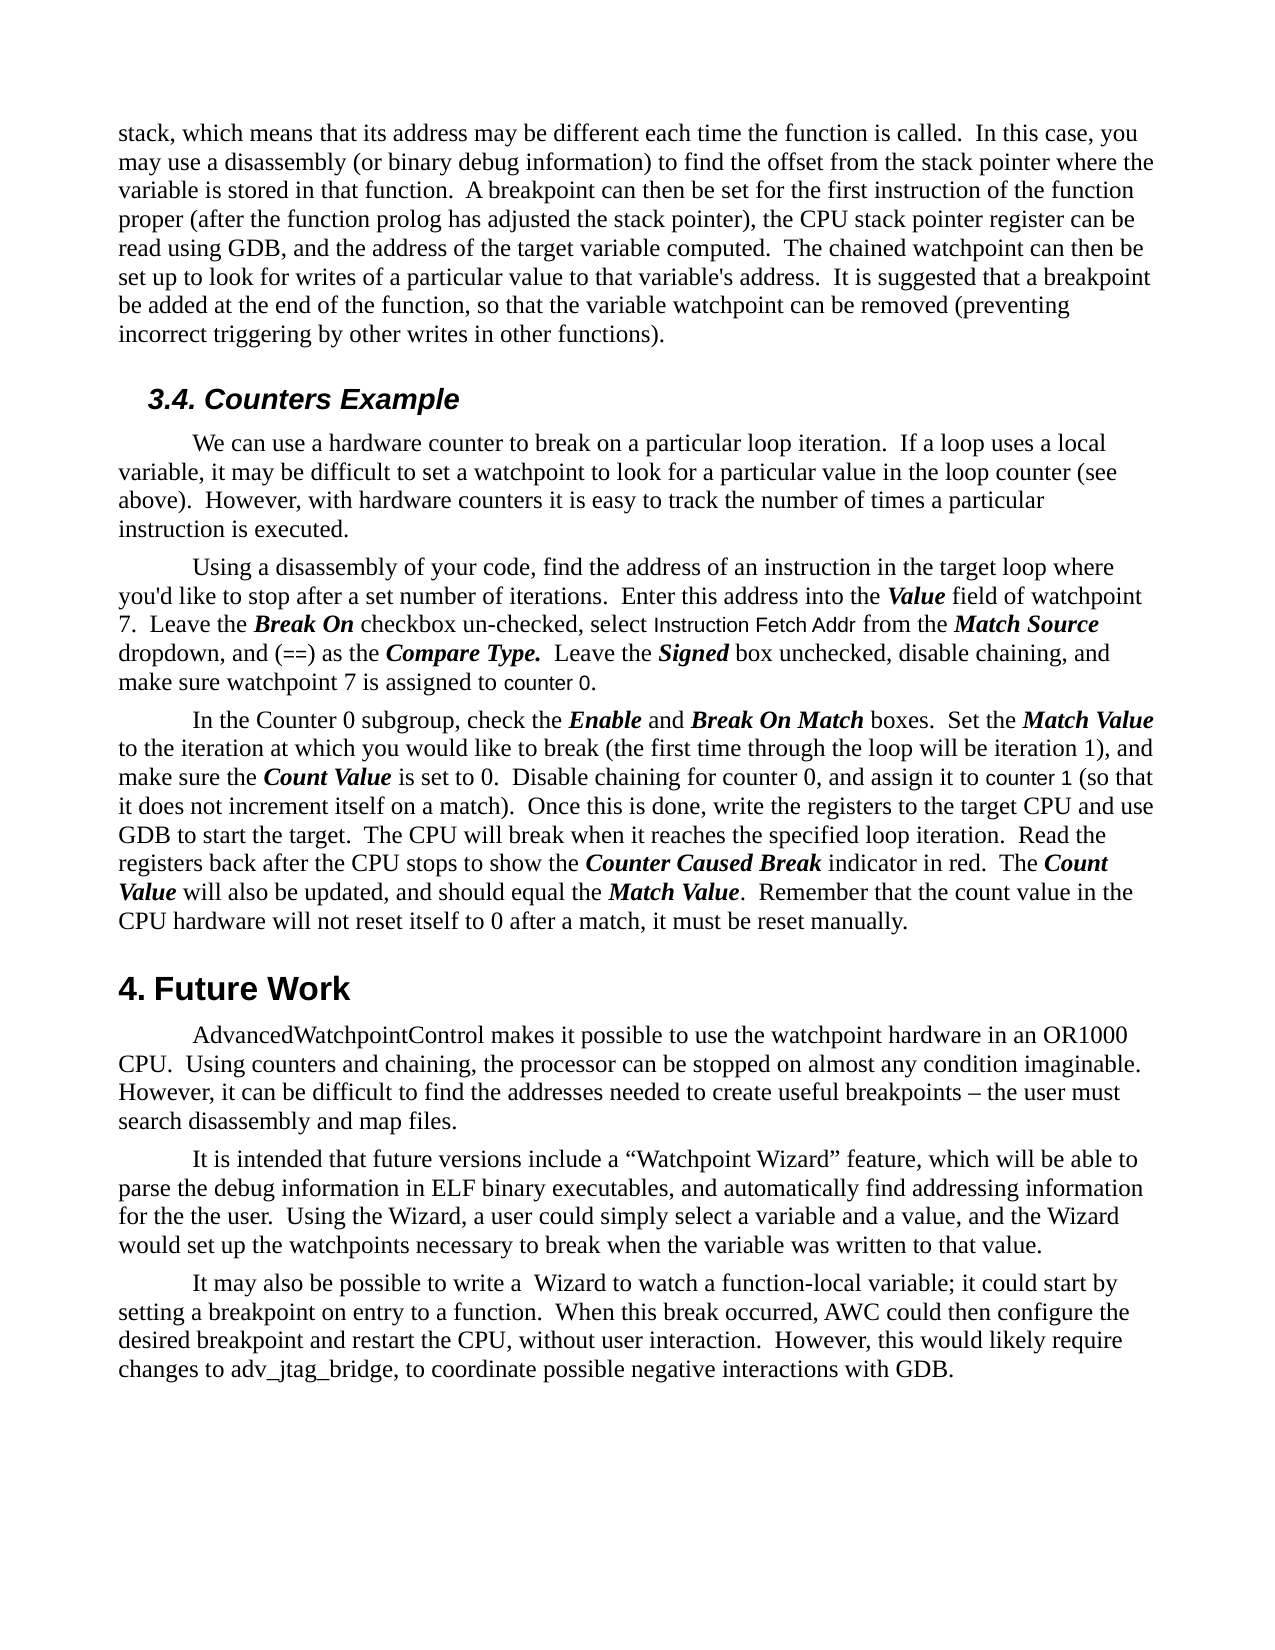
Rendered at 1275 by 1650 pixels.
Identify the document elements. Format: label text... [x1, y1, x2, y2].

subtitle Future Work [118, 969, 1157, 1007]
text AdvancedWatchpointControl makes it possible to use the watchpoint hardware in an OR1000 CPU. Using counters and chaining, the processor can be stopped on almost any condition imaginable. However, it can be difficult to find the addresses needed to create useful breakpoints – the user must search disassembly and map files. [118, 1020, 1157, 1135]
text Using a disassembly of your code, find the address of an instruction in the target loop where you'd like to stop after a set number of iterations. Enter this address into the Value field of watchpoint 7. Leave the Break On checkbox un-checked, select Instruction Fetch Addr from the Match Source dropdown, and (==) as the Compare Type. Leave the Signed box unchecked, disable chaining, and make sure watchpoint 7 is assigned to counter 0. [118, 552, 1157, 696]
text stack, which means that its address may be different each time the function is called. In this case, you may use a disassembly (or binary debug information) to find the offset from the stack pointer where the variable is stored in that function. A breakpoint can then be set for the first instruction of the function proper (after the function prolog has adjusted the stack pointer), the CPU stack pointer register can be read using GDB, and the address of the target variable computed. The chained watchpoint can then be set up to look for writes of a particular value to that variable's address. It is suggested that a breakpoint be added at the end of the function, so that the variable watchpoint can be removed (preventing incorrect triggering by other writes in other functions). [118, 118, 1157, 348]
subtitle Counters Example [148, 382, 1157, 416]
text In the Counter 0 subgroup, check the Enable and Break On Match boxes. Set the Match Value to the iteration at which you would like to break (the first time through the loop will be iteration 1), and make sure the Count Value is set to 0. Disable chaining for counter 0, and assign it to counter 1 (so that it does not increment itself on a match). Once this is done, write the registers to the target CPU and use GDB to start the target. The CPU will break when it reaches the specified loop iteration. Read the registers back after the CPU stops to show the Counter Caused Break indicator in red. The Count Value will also be updated, and should equal the Match Value. Remember that the count value in the CPU hardware will not reset itself to 0 after a match, it must be reset manually. [118, 705, 1157, 935]
text It is intended that future versions include a “Watchpoint Wizard” feature, which will be able to parse the debug information in ELF binary executables, and automatically find addressing information for the the user. Using the Wizard, a user could simply select a variable and a value, and the Wizard would set up the watchpoints necessary to break when the variable was written to that value. [118, 1144, 1157, 1259]
text We can use a hardware counter to break on a particular loop iteration. If a loop uses a local variable, it may be difficult to set a watchpoint to look for a particular value in the loop counter (see above). However, with hardware counters it is easy to track the number of times a particular instruction is executed. [118, 428, 1157, 543]
text It may also be possible to write a Wizard to watch a function-local variable; it could start by setting a breakpoint on entry to a function. When this break occurred, AWC could then configure the desired breakpoint and restart the CPU, without user interaction. However, this would likely require changes to adv_jtag_bridge, to coordinate possible negative interactions with GDB. [118, 1268, 1157, 1383]
